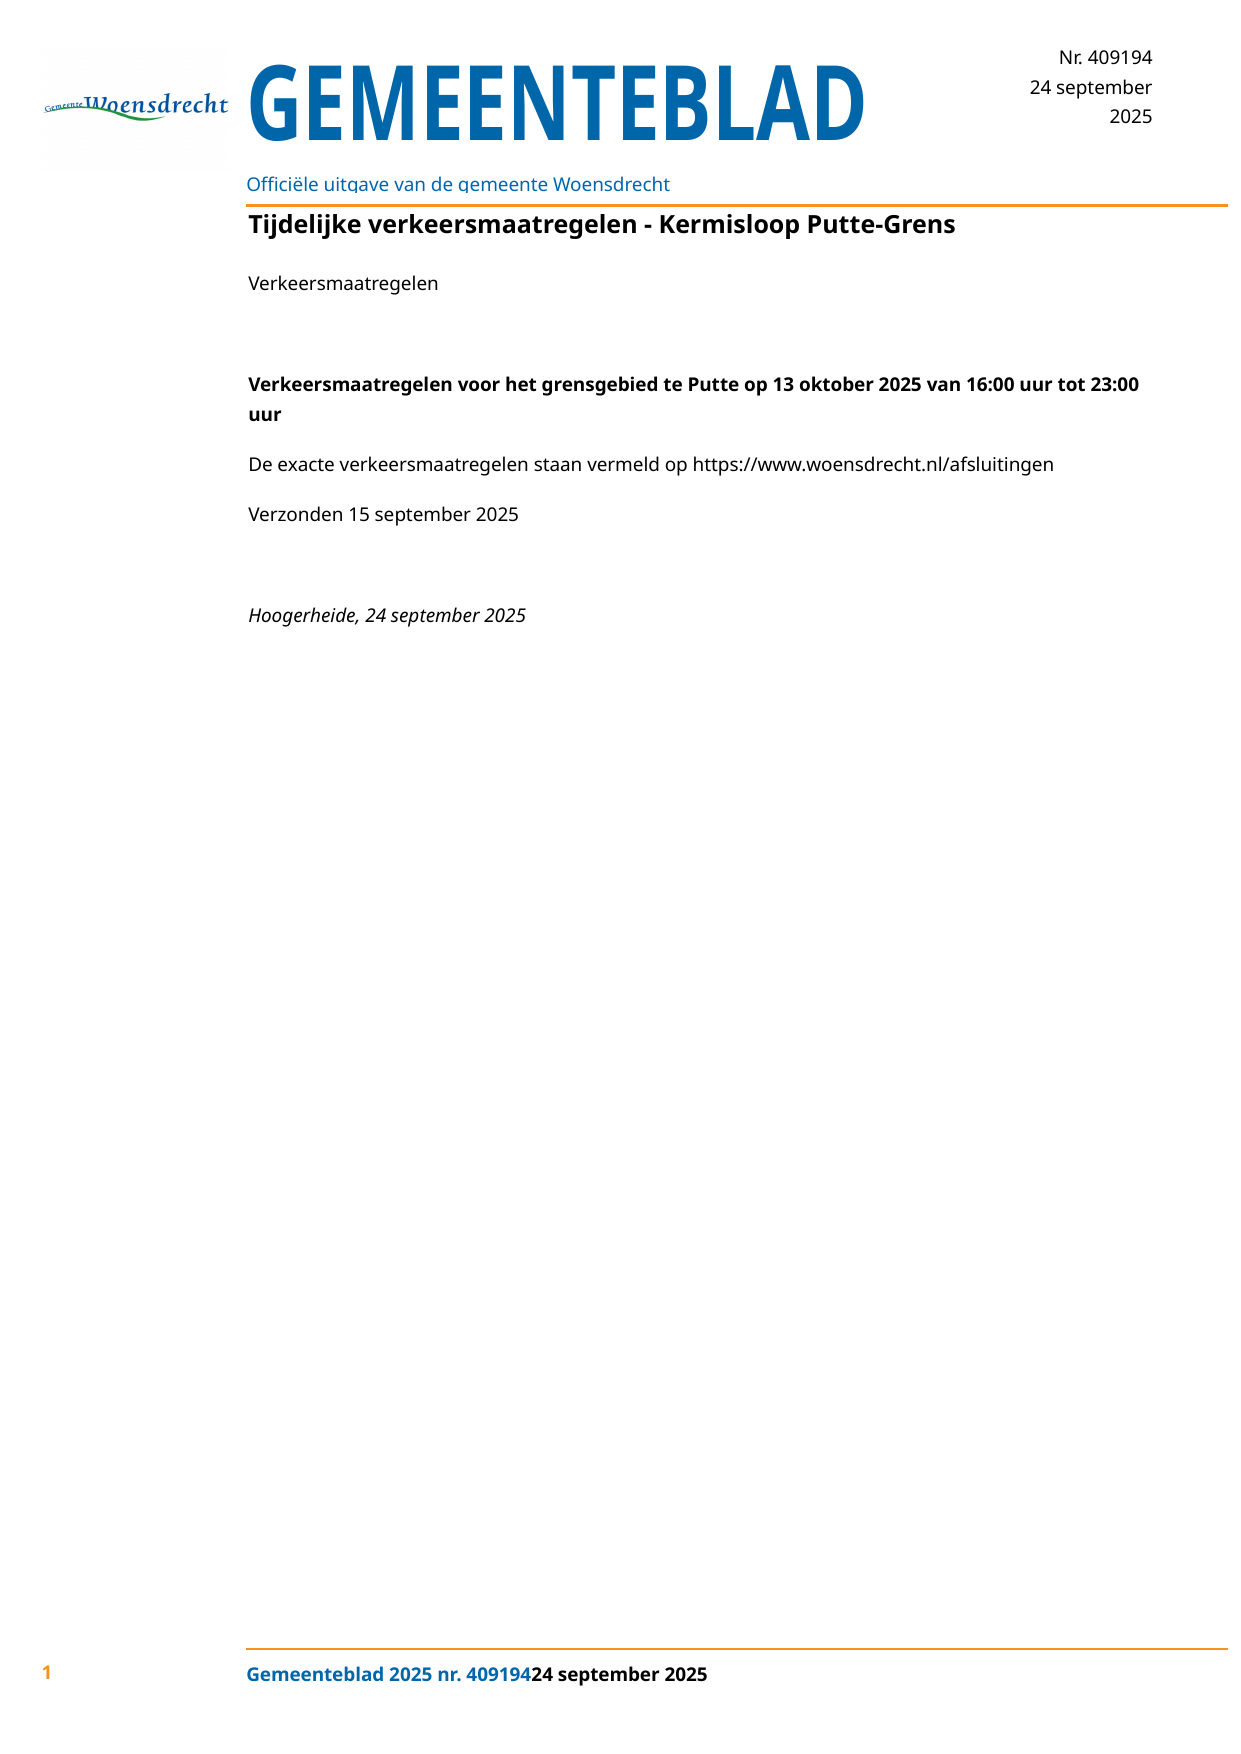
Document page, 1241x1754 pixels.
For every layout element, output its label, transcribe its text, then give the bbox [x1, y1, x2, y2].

text Tijdelijke verkeersmaatregelen - Kermisloop Putte-Grens [248, 207, 1152, 241]
text Verzonden 15 september 2025 [248, 502, 1152, 527]
text Hoogerheide, 24 september 2025 [248, 602, 1152, 628]
picture [41, 47, 231, 172]
text Verkeersmaatregelen [248, 270, 1152, 296]
text Verkeersmaatregelen voor het grensgebied te Putte op 13 oktober 2025 van 16:00 uur tot 23:00 uur [248, 371, 1152, 426]
text De exacte verkeersmaatregelen staan vermeld op https://www.woensdrecht.nl/afsluitingen [248, 451, 1152, 477]
